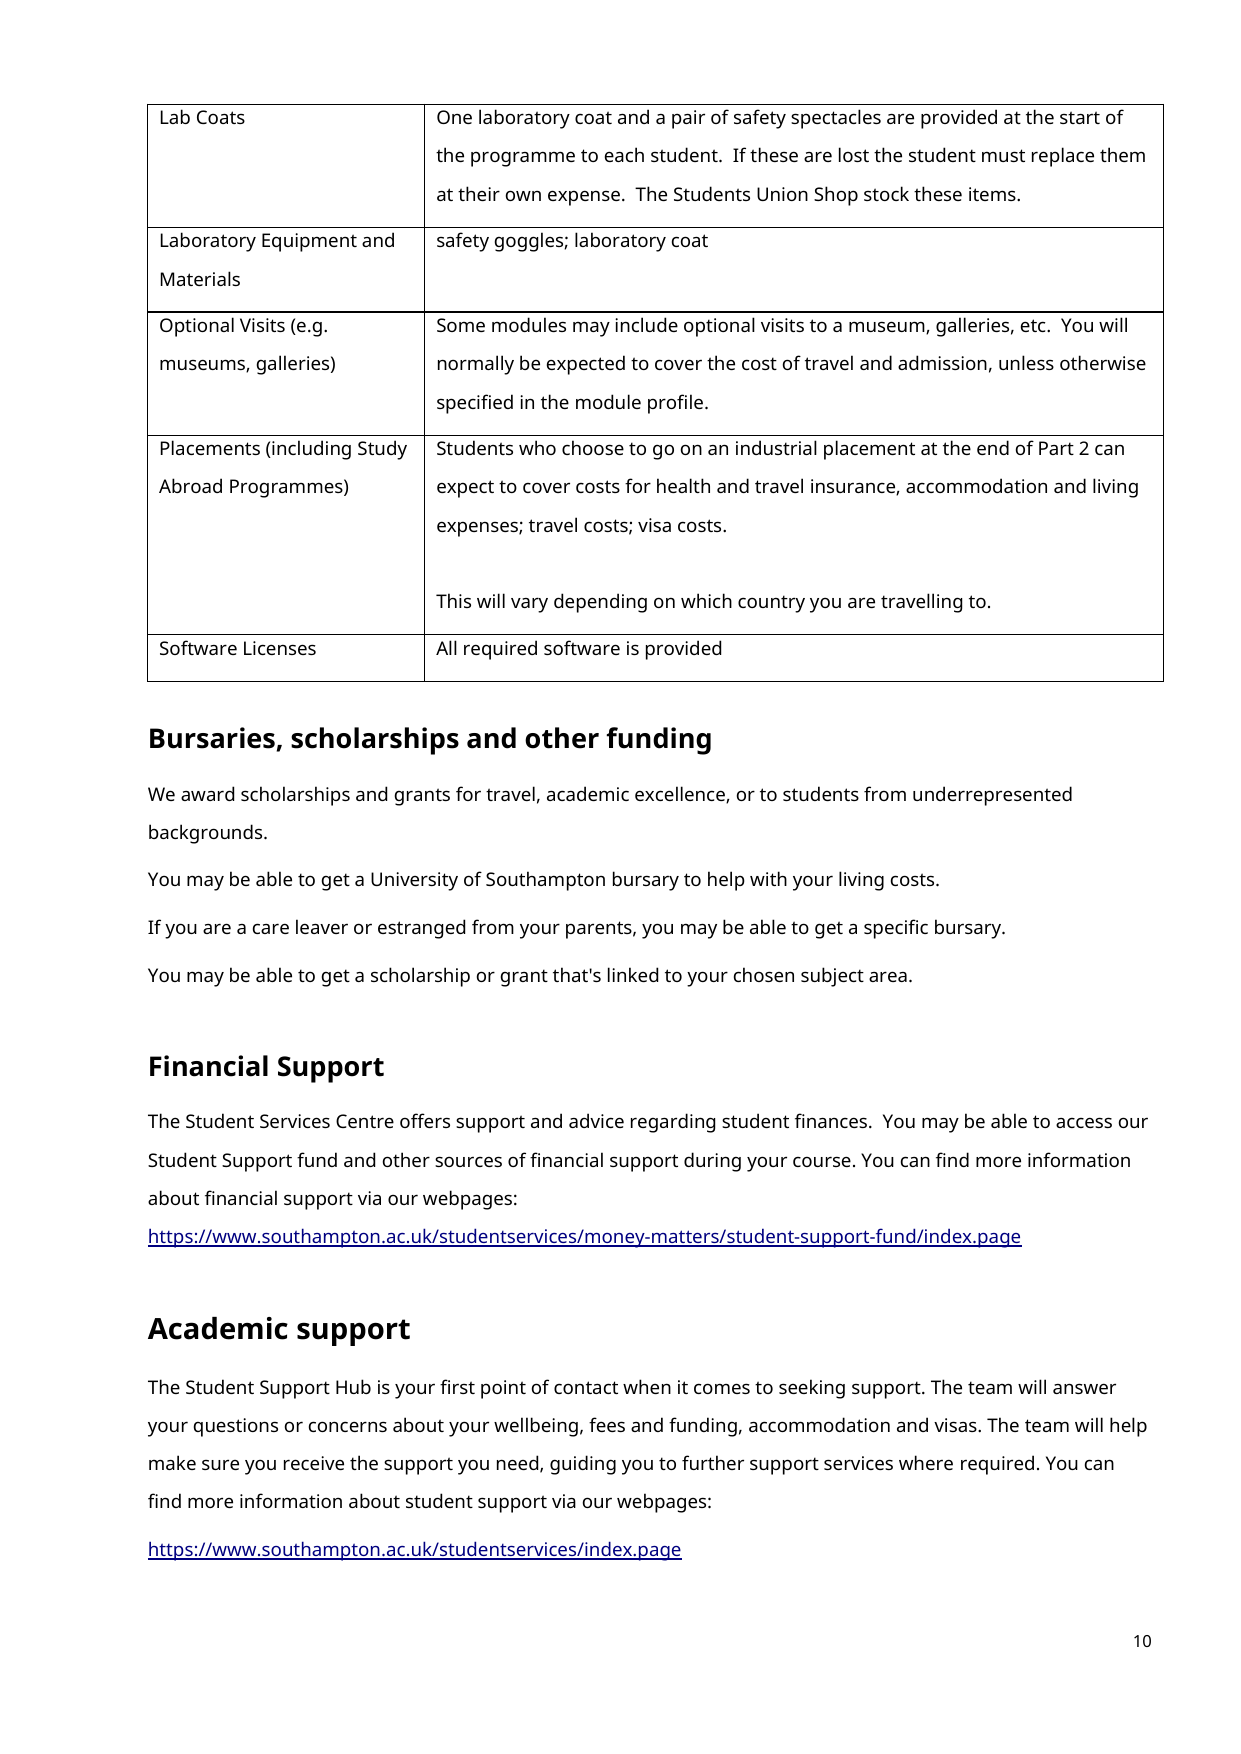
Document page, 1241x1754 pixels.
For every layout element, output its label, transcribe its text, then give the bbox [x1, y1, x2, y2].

text The Student Services Centre offers support and advice regarding student finances. You may be able to access our Student Support fund and other sources of financial support during your course. You can find more information about financial support via our webpages: https://www.southampton.ac.uk/studentservices/money-matters/student-support-fund/index.page [148, 1109, 1152, 1249]
table_cell Some modules may include optional visits to a museum, galleries, etc. You will normally be expected to cover the cost of travel and admission, unless otherwise specified in the module profile. [425, 313, 1163, 434]
subtitle Academic support [148, 1308, 1152, 1348]
subtitle Financial Support [148, 1047, 1152, 1084]
text https://www.southampton.ac.uk/studentservices/index.page [148, 1536, 1152, 1562]
table_cell Software Licenses [148, 635, 424, 681]
text We award scholarships and grants for travel, academic excellence, or to students from underrepresented backgrounds. [148, 781, 1152, 845]
table_cell Optional Visits (e.g. museums, galleries) [148, 313, 424, 434]
text You may be able to get a University of Southampton bursary to help with your living costs. [148, 867, 1152, 892]
text If you are a care leaver or estranged from your parents, you may be able to get a specific bursary. [148, 914, 1152, 940]
table_cell Laboratory Equipment and Materials [148, 228, 424, 311]
table_cell Placements (including Study Abroad Programmes) [148, 436, 424, 634]
table_cell One laboratory coat and a pair of safety spectacles are provided at the start of the programme to each student. If these are lost the student must replace them at their own expense. The Students Union Shop stock these items. [425, 105, 1163, 227]
subtitle Bursaries, scholarships and other funding [148, 719, 1152, 756]
table_cell Students who choose to go on an industrial placement at the end of Part 2 can expect to cover costs for health and travel insurance, accommodation and living expenses; travel costs; visa costs. This will vary depending on which country you are travelling to. [425, 436, 1163, 634]
table_cell All required software is provided [425, 635, 1163, 681]
table_cell Lab Coats [148, 105, 424, 227]
text The Student Support Hub is your first point of contact when it comes to seeking support. The team will answer your questions or concerns about your wellbeing, fees and funding, accommodation and visas. The team will help make sure you receive the support you need, guiding you to further support services where required. You can find more information about student support via our webpages: [148, 1374, 1152, 1514]
table_cell safety goggles; laboratory coat [425, 228, 1163, 311]
text You may be able to get a scholarship or grant that's linked to your chosen subject area. [148, 962, 1152, 987]
